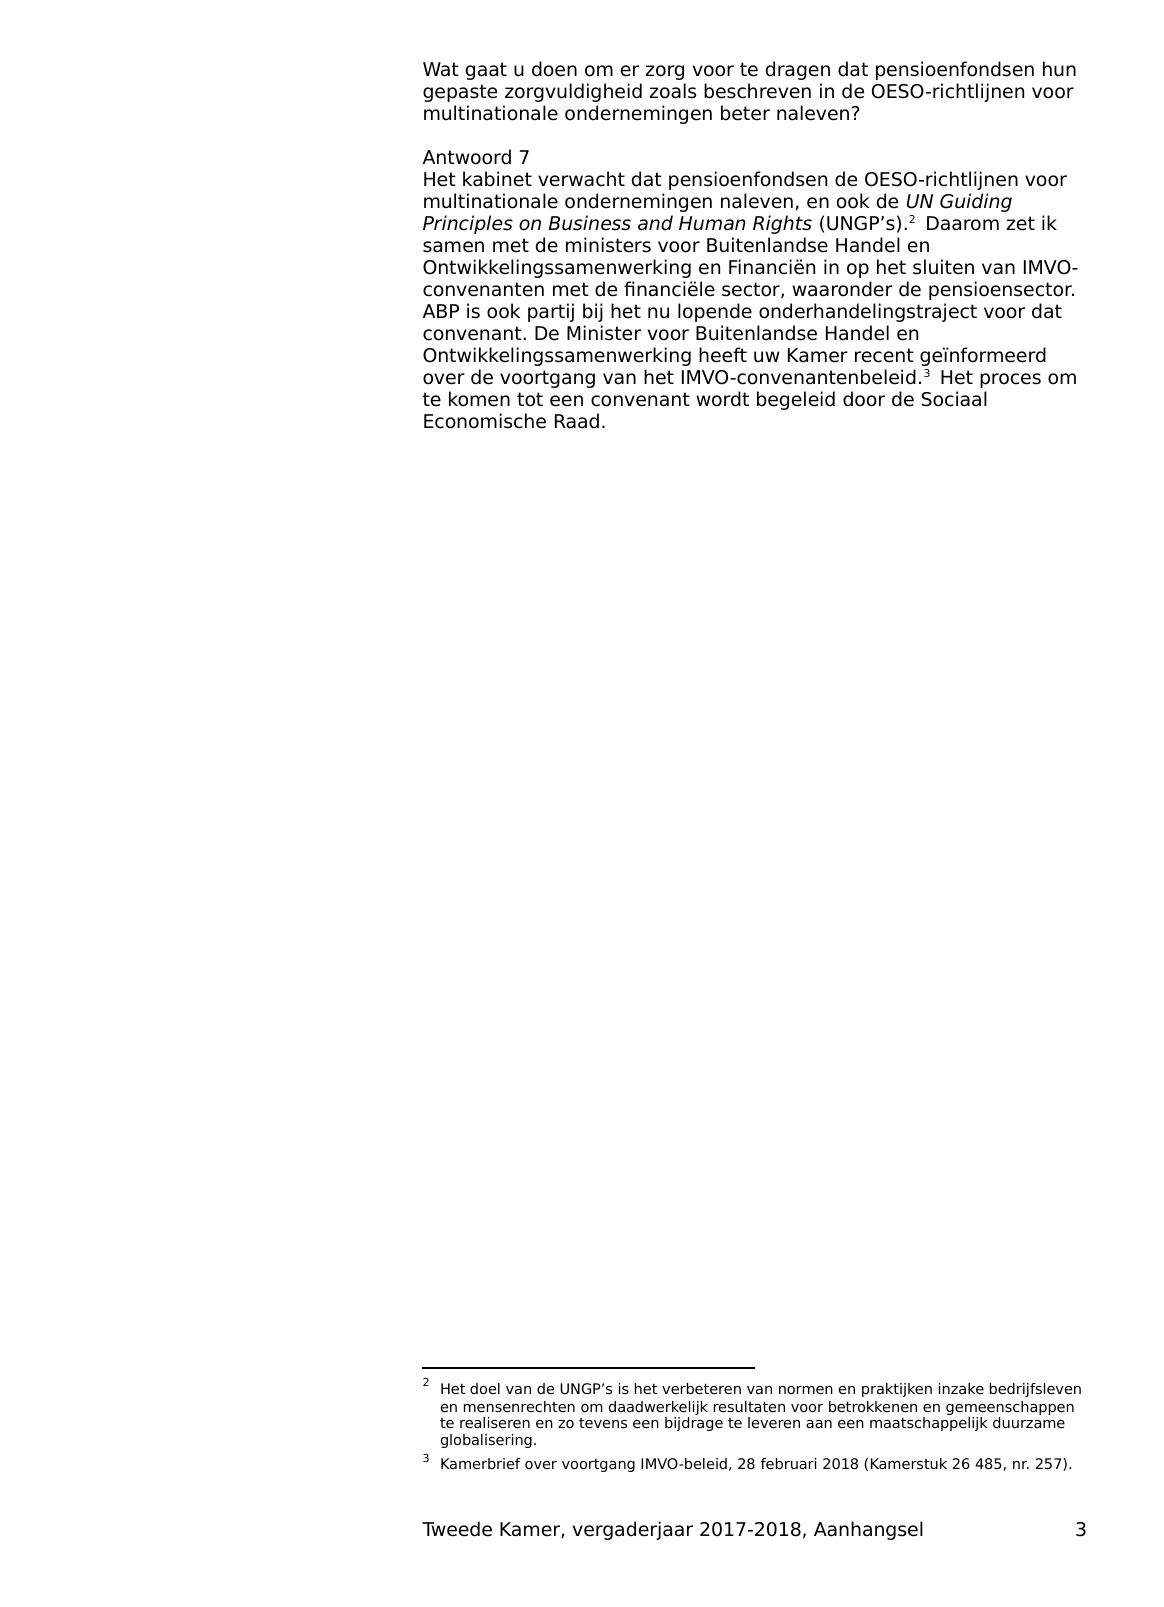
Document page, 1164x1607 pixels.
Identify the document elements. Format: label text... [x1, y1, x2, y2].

text Het doel van de UNGP’s is het verbeteren van normen en praktijken inzake bedrijfsleven en mensenrechten om daadwerkelijk resultaten voor betrokkenen en gemeenschappen te realiseren en zo tevens een bijdrage te leveren aan een maatschappelijk duurzame globalisering. [422, 1377, 1087, 1449]
text Antwoord 7 [422, 147, 1087, 169]
text Wat gaat u doen om er zorg voor te dragen dat pensioenfondsen hun gepaste zorgvuldigheid zoals beschreven in de OESO-richtlijnen voor multinationale ondernemingen beter naleven? [422, 59, 1087, 125]
text Kamerbrief over voortgang IMVO-beleid, 28 februari 2018 (Kamerstuk 26 485, nr. 257). [422, 1452, 1087, 1474]
text Het kabinet verwacht dat pensioenfondsen de OESO-richtlijnen voor multinationale ondernemingen naleven, en ook de UN Guiding Principles on Business and Human Rights (UNGP’s). Daarom zet ik samen met de ministers voor Buitenlandse Handel en Ontwikkelingssamenwerking en Financiën in op het sluiten van IMVO-convenanten met de financiële sector, waaronder de pensioensector. ABP is ook partij bij het nu lopende onderhandelingstraject voor dat convenant. De Minister voor Buitenlandse Handel en Ontwikkelingssamenwerking heeft uw Kamer recent geïnformeerd over de voortgang van het IMVO-convenantenbeleid. Het proces om te komen tot een convenant wordt begeleid door de Sociaal Economische Raad. [422, 169, 1087, 433]
